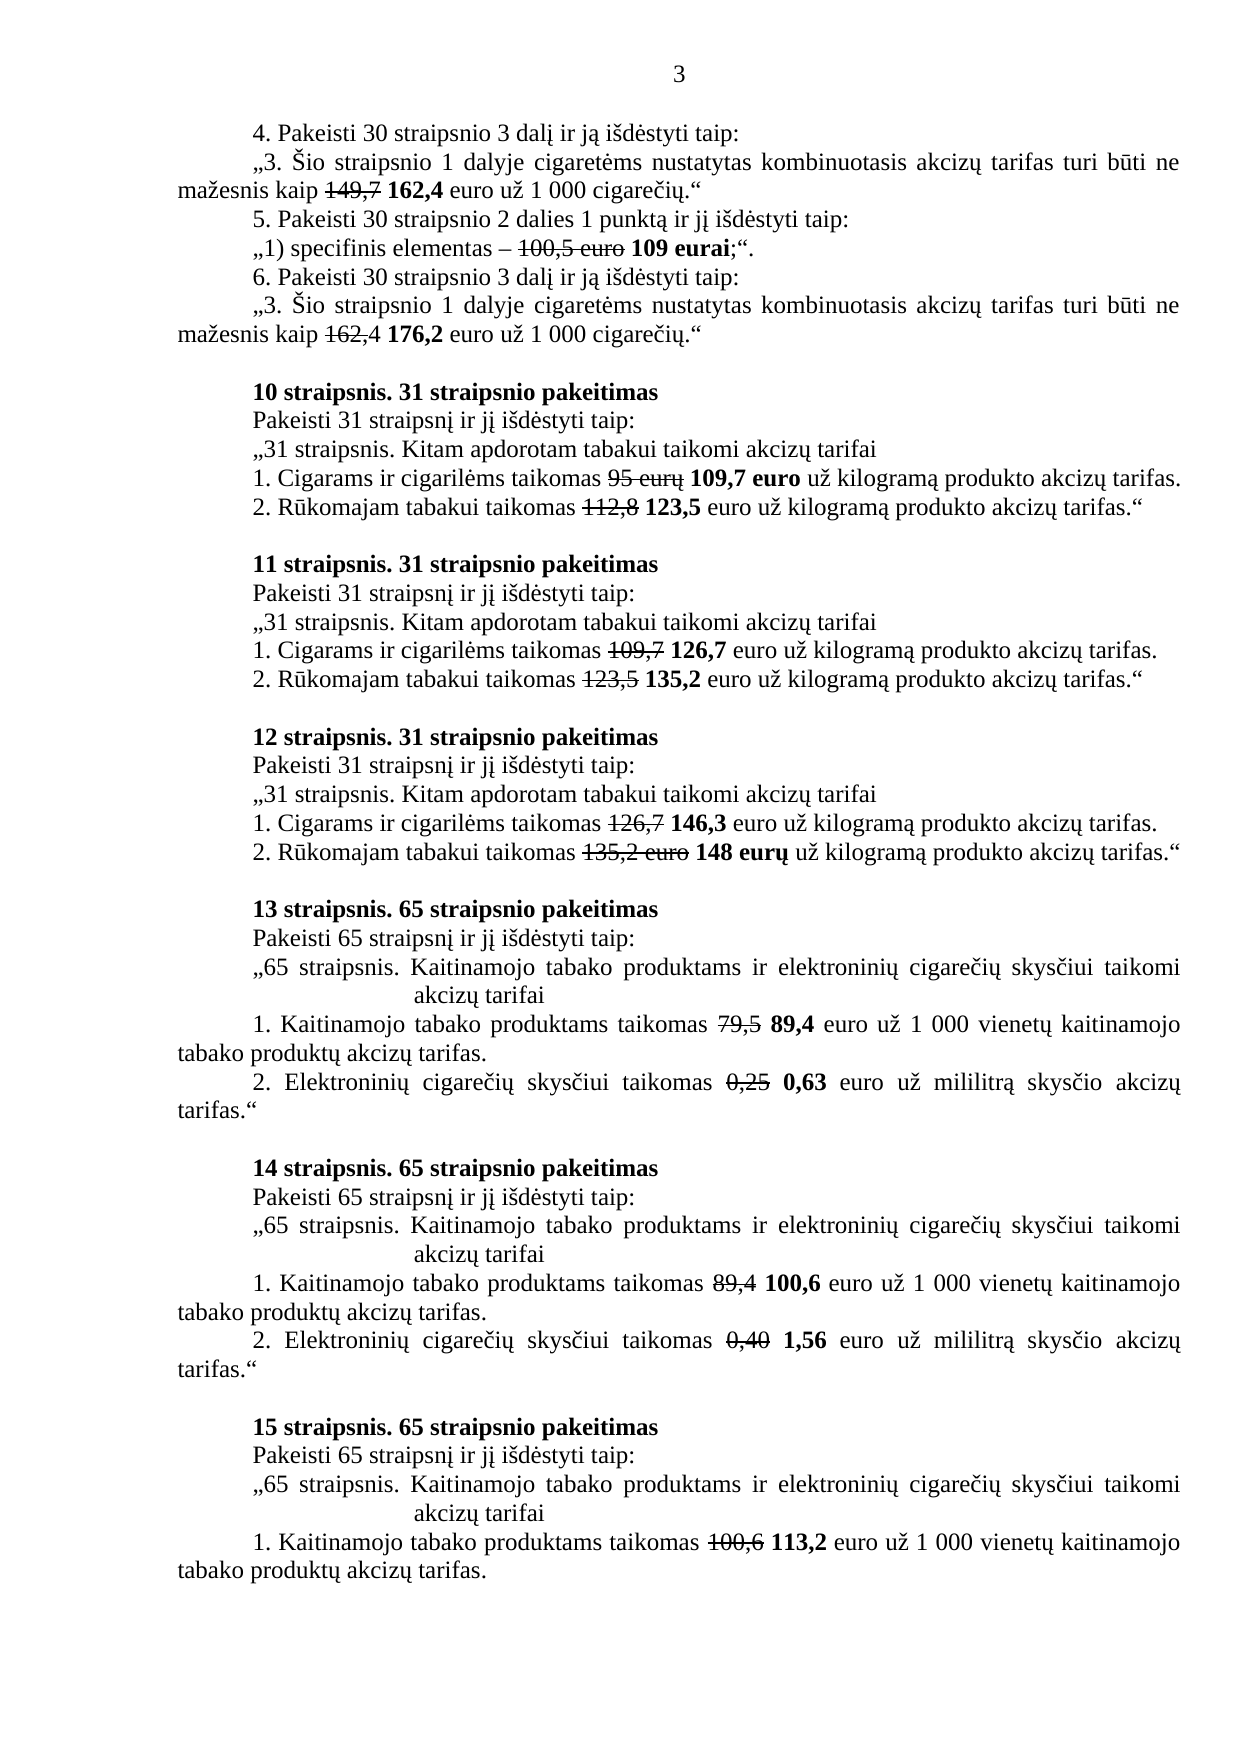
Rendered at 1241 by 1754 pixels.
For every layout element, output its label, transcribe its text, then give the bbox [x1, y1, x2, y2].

text Pakeisti 65 straipsnį ir jį išdėstyti taip: [177, 1441, 1181, 1469]
text 1. Kaitinamojo tabako produktams taikomas 100,6 113,2 euro už 1 000 vienetų kaitinamojo tabako produktų akcizų tarifas. [177, 1527, 1181, 1584]
text 11 straipsnis. 31 straipsnio pakeitimas [177, 549, 1181, 578]
text Pakeisti 65 straipsnį ir jį išdėstyti taip: [177, 923, 1181, 952]
text 2. Rūkomajam tabakui taikomas 135,2 euro 148 eurų už kilogramą produkto akcizų tarifas.“ [177, 837, 1181, 866]
text 1. Cigarams ir cigarilėms taikomas 109,7 126,7 euro už kilogramą produkto akcizų tarifas. [177, 636, 1181, 664]
text 13 straipsnis. 65 straipsnio pakeitimas [177, 894, 1181, 923]
text 1. Cigarams ir cigarilėms taikomas 126,7 146,3 euro už kilogramą produkto akcizų tarifas. [177, 808, 1181, 837]
text 2. Rūkomajam tabakui taikomas 123,5 135,2 euro už kilogramą produkto akcizų tarifas.“ [177, 664, 1181, 693]
text „31 straipsnis. Kitam apdorotam tabakui taikomi akcizų tarifai [177, 779, 1181, 808]
text 5. Pakeisti 30 straipsnio 2 dalies 1 punktą ir jį išdėstyti taip: [177, 204, 1181, 233]
text Pakeisti 31 straipsnį ir jį išdėstyti taip: [177, 406, 1181, 434]
text „65 straipsnis. Kaitinamojo tabako produktams ir elektroninių cigarečių skysčiui taikomi akcizų tarifai [252, 1211, 1181, 1268]
text „3. Šio straipsnio 1 dalyje cigaretėms nustatytas kombinuotasis akcizų tarifas turi būti ne mažesnis kaip 162,4 176,2 euro už 1 000 cigarečių.“ [177, 291, 1181, 348]
text 1. Cigarams ir cigarilėms taikomas 95 eurų 109,7 euro už kilogramą produkto akcizų tarifas. [177, 463, 1181, 492]
text 2. Elektroninių cigarečių skysčiui taikomas 0,40 1,56 euro už mililitrą skysčio akcizų tarifas.“ [177, 1326, 1181, 1383]
text 1. Kaitinamojo tabako produktams taikomas 79,5 89,4 euro už 1 000 vienetų kaitinamojo tabako produktų akcizų tarifas. [177, 1009, 1181, 1067]
text „31 straipsnis. Kitam apdorotam tabakui taikomi akcizų tarifai [177, 434, 1181, 463]
text 6. Pakeisti 30 straipsnio 3 dalį ir ją išdėstyti taip: [177, 262, 1181, 291]
text 1. Kaitinamojo tabako produktams taikomas 89,4 100,6 euro už 1 000 vienetų kaitinamojo tabako produktų akcizų tarifas. [177, 1268, 1181, 1326]
text Pakeisti 65 straipsnį ir jį išdėstyti taip: [177, 1182, 1181, 1211]
text „31 straipsnis. Kitam apdorotam tabakui taikomi akcizų tarifai [177, 607, 1181, 636]
text Pakeisti 31 straipsnį ir jį išdėstyti taip: [177, 578, 1181, 607]
text 2. Rūkomajam tabakui taikomas 112,8 123,5 euro už kilogramą produkto akcizų tarifas.“ [177, 492, 1181, 521]
text „65 straipsnis. Kaitinamojo tabako produktams ir elektroninių cigarečių skysčiui taikomi akcizų tarifai [252, 1469, 1181, 1527]
text 2. Elektroninių cigarečių skysčiui taikomas 0,25 0,63 euro už mililitrą skysčio akcizų tarifas.“ [177, 1067, 1181, 1124]
text „1) specifinis elementas – 100,5 euro 109 eurai;“. [177, 233, 1181, 262]
text 15 straipsnis. 65 straipsnio pakeitimas [177, 1412, 1181, 1441]
text 12 straipsnis. 31 straipsnio pakeitimas [177, 722, 1181, 751]
text „3. Šio straipsnio 1 dalyje cigaretėms nustatytas kombinuotasis akcizų tarifas turi būti ne mažesnis kaip 149,7 162,4 euro už 1 000 cigarečių.“ [177, 147, 1181, 204]
text „65 straipsnis. Kaitinamojo tabako produktams ir elektroninių cigarečių skysčiui taikomi akcizų tarifai [252, 952, 1181, 1009]
text 14 straipsnis. 65 straipsnio pakeitimas [177, 1153, 1181, 1182]
text 4. Pakeisti 30 straipsnio 3 dalį ir ją išdėstyti taip: [177, 118, 1181, 147]
text Pakeisti 31 straipsnį ir jį išdėstyti taip: [177, 751, 1181, 779]
text 10 straipsnis. 31 straipsnio pakeitimas [177, 377, 1181, 406]
